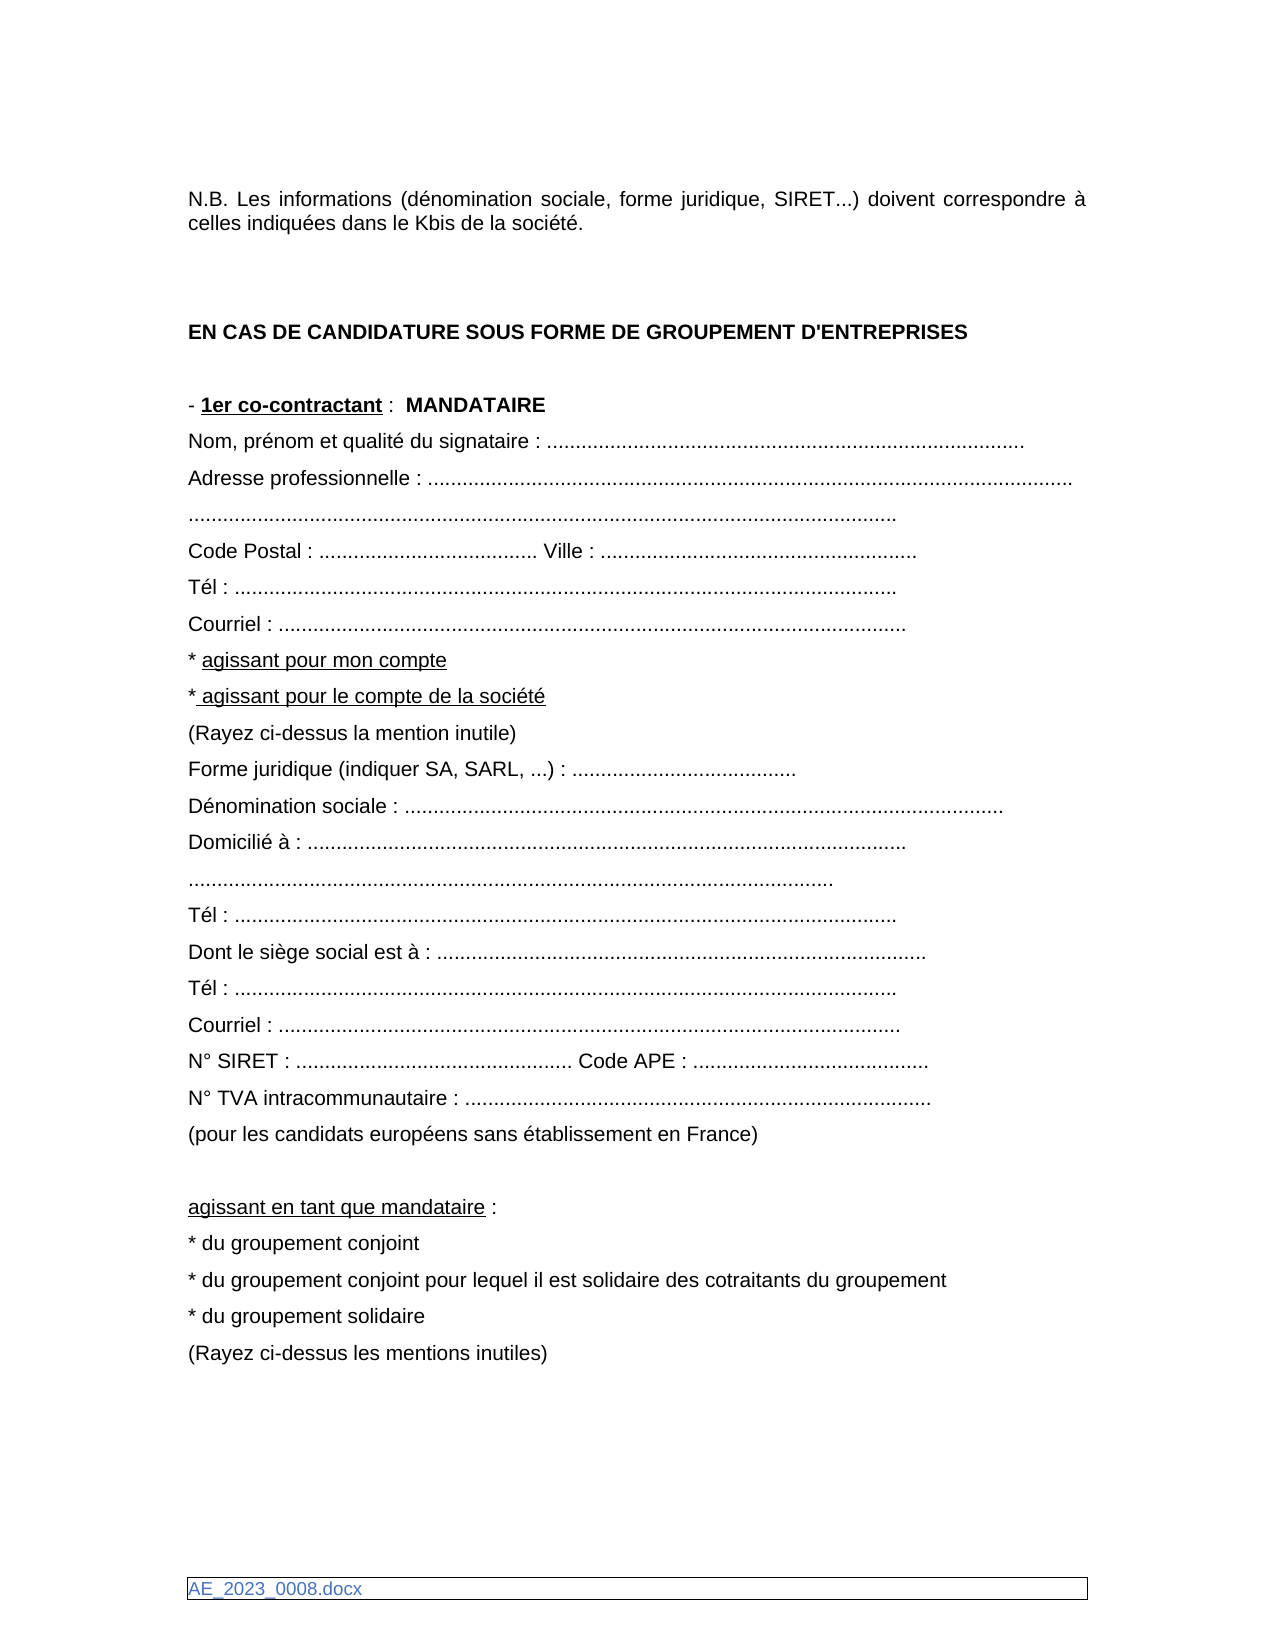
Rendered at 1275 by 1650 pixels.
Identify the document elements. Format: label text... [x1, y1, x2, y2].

text Domicilié à : ........................................................................................................ [188, 830, 1087, 854]
text Dont le siège social est à : ..................................................................................... [188, 939, 1087, 963]
text Courriel : ............................................................................................................. [188, 611, 1087, 635]
text N° SIRET : ................................................ Code APE : ......................................... [188, 1049, 1087, 1073]
text N° TVA intracommunautaire : ................................................................................. [188, 1085, 1087, 1109]
text * agissant pour le compte de la société [188, 684, 1087, 708]
text ................................................................................................................ [188, 867, 1087, 891]
text Code Postal : ...................................... Ville : ....................................................... [188, 538, 1087, 562]
text Tél : ................................................................................................................... [188, 575, 1087, 599]
text (Rayez ci-dessus la mention inutile) [188, 721, 1087, 745]
text Tél : ................................................................................................................... [188, 903, 1087, 927]
text EN CAS DE CANDIDATURE SOUS FORME DE GROUPEMENT D'ENTREPRISES [188, 320, 1087, 344]
text * du groupement solidaire [188, 1304, 1087, 1328]
text Courriel : ............................................................................................................ [188, 1012, 1087, 1036]
text N.B. Les informations (dénomination sociale, forme juridique, SIRET...) doivent correspondre à celles indiquées dans le Kbis de la société. [188, 186, 1087, 234]
text (Rayez ci-dessus les mentions inutiles) [188, 1341, 1087, 1364]
text * du groupement conjoint pour lequel il est solidaire des cotraitants du groupement [188, 1268, 1087, 1292]
text Forme juridique (indiquer SA, SARL, ...) : ....................................... [188, 757, 1087, 781]
text ........................................................................................................................... [188, 502, 1087, 526]
text Tél : ................................................................................................................... [188, 976, 1087, 1000]
text - 1er co-contractant : MANDATAIRE [188, 393, 1087, 417]
text (pour les candidats européens sans établissement en France) [188, 1122, 1087, 1146]
text Adresse professionnelle : ................................................................................................................ [188, 466, 1087, 489]
text agissant en tant que mandataire : [188, 1195, 1087, 1219]
text Nom, prénom et qualité du signataire : ................................................................................... [188, 429, 1087, 453]
text Dénomination sociale : ........................................................................................................ [188, 794, 1087, 818]
text * agissant pour mon compte [188, 648, 1087, 672]
text * du groupement conjoint [188, 1231, 1087, 1255]
